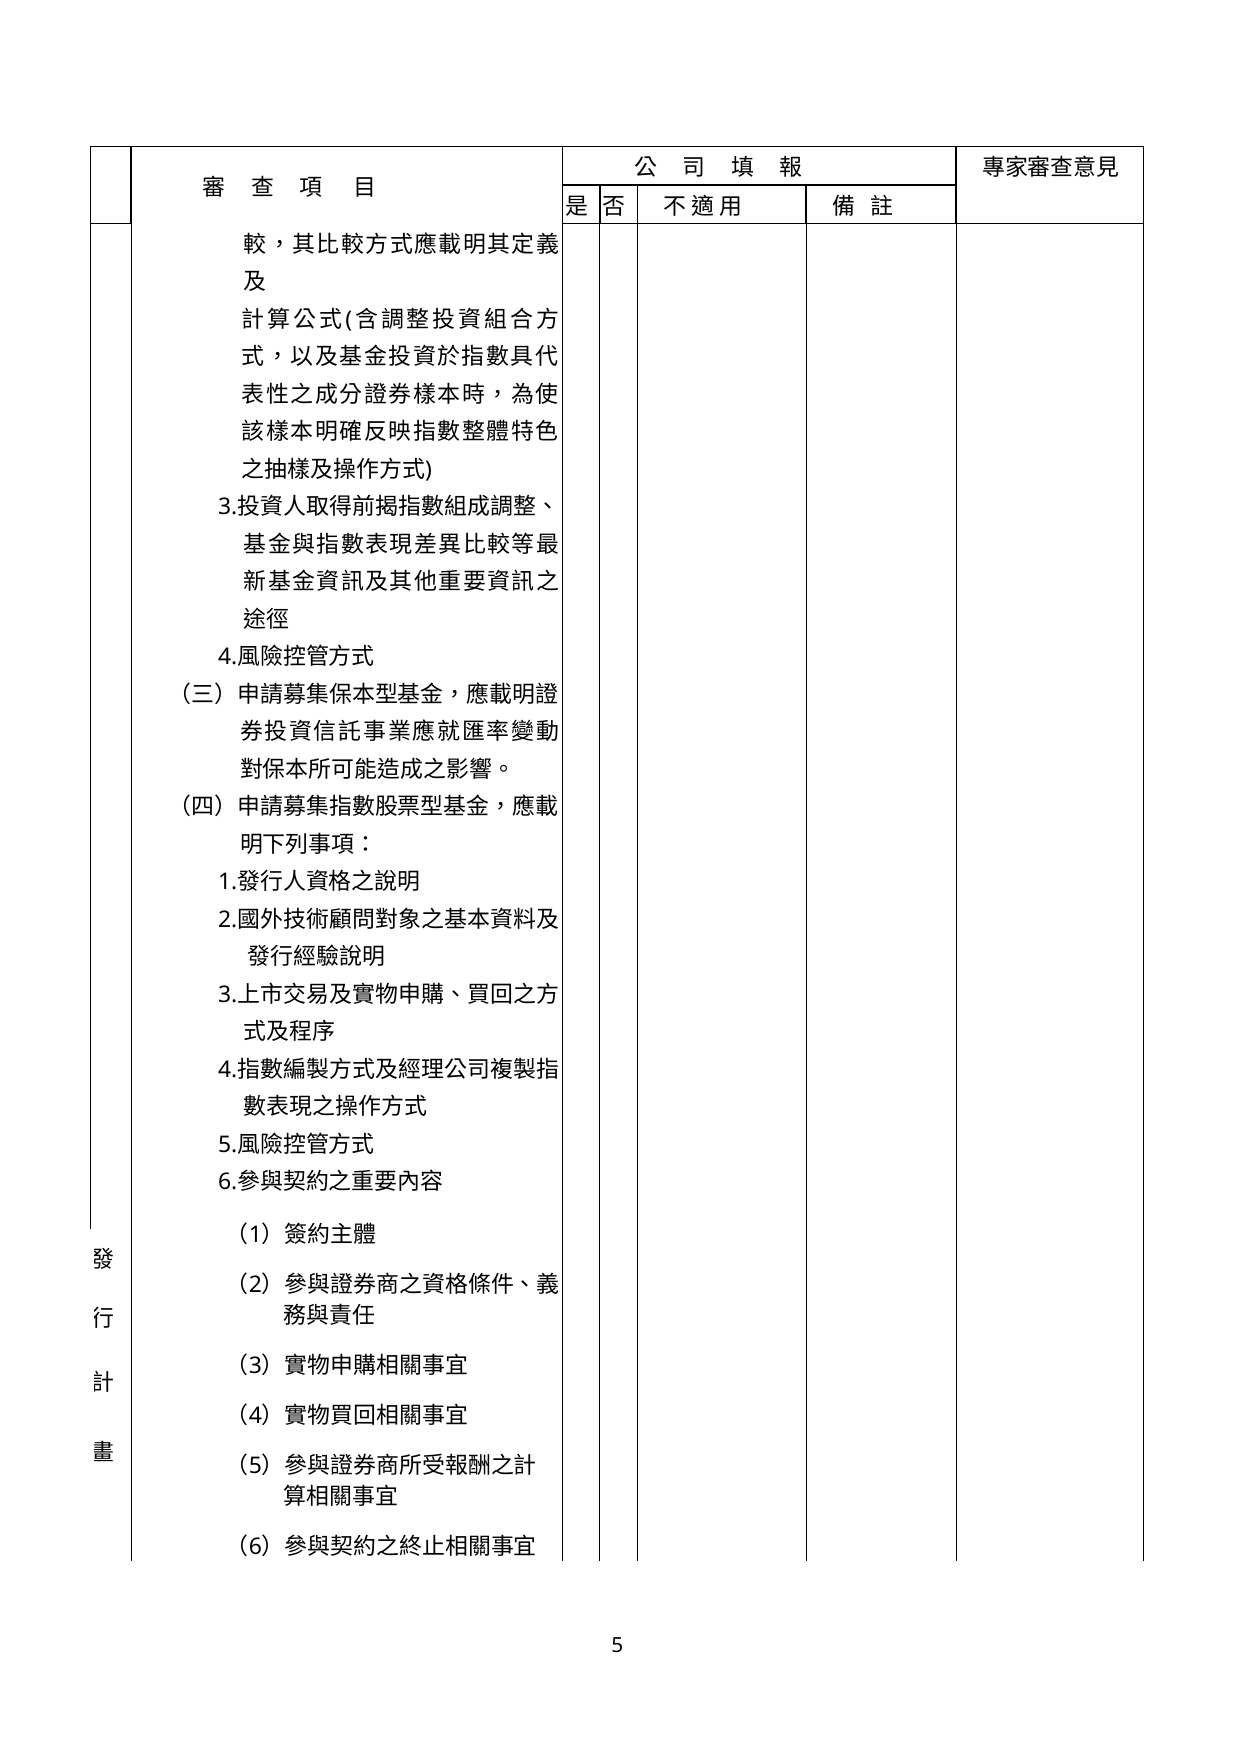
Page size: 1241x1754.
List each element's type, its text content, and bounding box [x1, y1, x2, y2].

table_cell [957, 184, 1143, 223]
table_cell [957, 861, 1143, 1561]
table_cell 備 註 [807, 186, 955, 223]
table_cell [563, 224, 599, 298]
table_header 專家審查意見 [957, 147, 1143, 184]
table_cell [638, 298, 806, 486]
table_cell [638, 224, 806, 298]
table_cell 3.投資人取得前揭指數組成調整、基金與指數表現差異比較等最新基金資訊及其他重要資訊之途徑 4.風險控管方式 （三）申請募集保本型基金，應載明證券投資信託事業應就匯率變動對保本所可能造成之影響。 （四）申請募集指數股票型基金，應載明下列事項： [132, 486, 562, 861]
table_header 審 查 項 目 [132, 147, 562, 223]
table_cell （一）證券投資信託事業申請募集具資產配置理念之傘型基金，應增列各子基金間之關聯性、資產配置 理念及風險之區隔，並分析比較其異同點 （二）申請募集指數型基金，應載明下列事項： １.指數編製方式及經理公司追踪、模擬或複製表現之操作方式 2.基金表現與指數表現之差異比較，其比較方式應載明其定義及 [132, 223, 562, 298]
table_cell 是 [563, 186, 599, 223]
table_cell [600, 861, 637, 1561]
table_cell 否 [601, 186, 637, 223]
table_cell 1.發行人資格之說明 2.國外技術顧問對象之基本資料及發行經驗說明 3.上市交易及實物申購、買回之方式及程序 4.指數編製方式及經理公司複製指數表現之操作方式 5.風險控管方式 6.參與契約之重要內容 （1）簽約主體 （2）參與證券商之資格條件、義務與責任 （3）實物申購相關事宜 （4）實物買回相關事宜 （5）參與證券商所受報酬之計算相關事宜 （6）參與契約之終止相關事宜 （7）參與契約未規定事項應依相關法令、證券交易所與證券集中保管事業相關規章規定辦理 7.預計基金成立時參與之證券商之名單 [87, 1229, 127, 1754]
table_header [91, 147, 130, 184]
table_cell [957, 486, 1143, 861]
table_cell [638, 486, 806, 861]
table_cell 1.發行人資格之說明 2.國外技術顧問對象之基本資料及發行經驗說明 3.上市交易及實物申購、買回之方式及程序 4.指數編製方式及經理公司複製指數表現之操作方式 5.風險控管方式 6.參與契約之重要內容 （1）簽約主體 （2）參與證券商之資格條件、義務與責任 （3）實物申購相關事宜 （4）實物買回相關事宜 （5）參與證券商所受報酬之計算相關事宜 （6）參與契約之終止相關事宜 （7）參與契約未規定事項應依相關法令、證券交易所與證券集中保管事業相關規章規定辦理 7.預計基金成立時參與之證券商之名單 [132, 861, 562, 1561]
table_cell [957, 298, 1143, 486]
table_cell [600, 224, 637, 298]
table_cell [600, 486, 637, 861]
table_cell 不 適 用 [638, 186, 805, 223]
table_cell [91, 224, 131, 298]
table_cell [91, 298, 131, 486]
table_cell [91, 861, 131, 1561]
table_cell [807, 298, 956, 486]
table_cell [563, 861, 599, 1561]
table_cell [91, 184, 130, 223]
table_cell [563, 298, 599, 486]
table_header 公 司 填 報 [563, 147, 955, 184]
table_cell [957, 224, 1143, 298]
table_cell [563, 486, 599, 861]
table_cell 計算公式(含調整投資組合方式，以及基金投資於指數具代表性之成分證券樣本時，為使該樣本明確反映指數整體特色之抽樣及操作方式) [132, 298, 562, 486]
table_cell [807, 486, 956, 861]
table_cell [807, 861, 956, 1561]
table_cell [91, 486, 131, 861]
table_cell [638, 861, 806, 1561]
table_cell [807, 224, 956, 298]
table_cell [600, 298, 637, 486]
